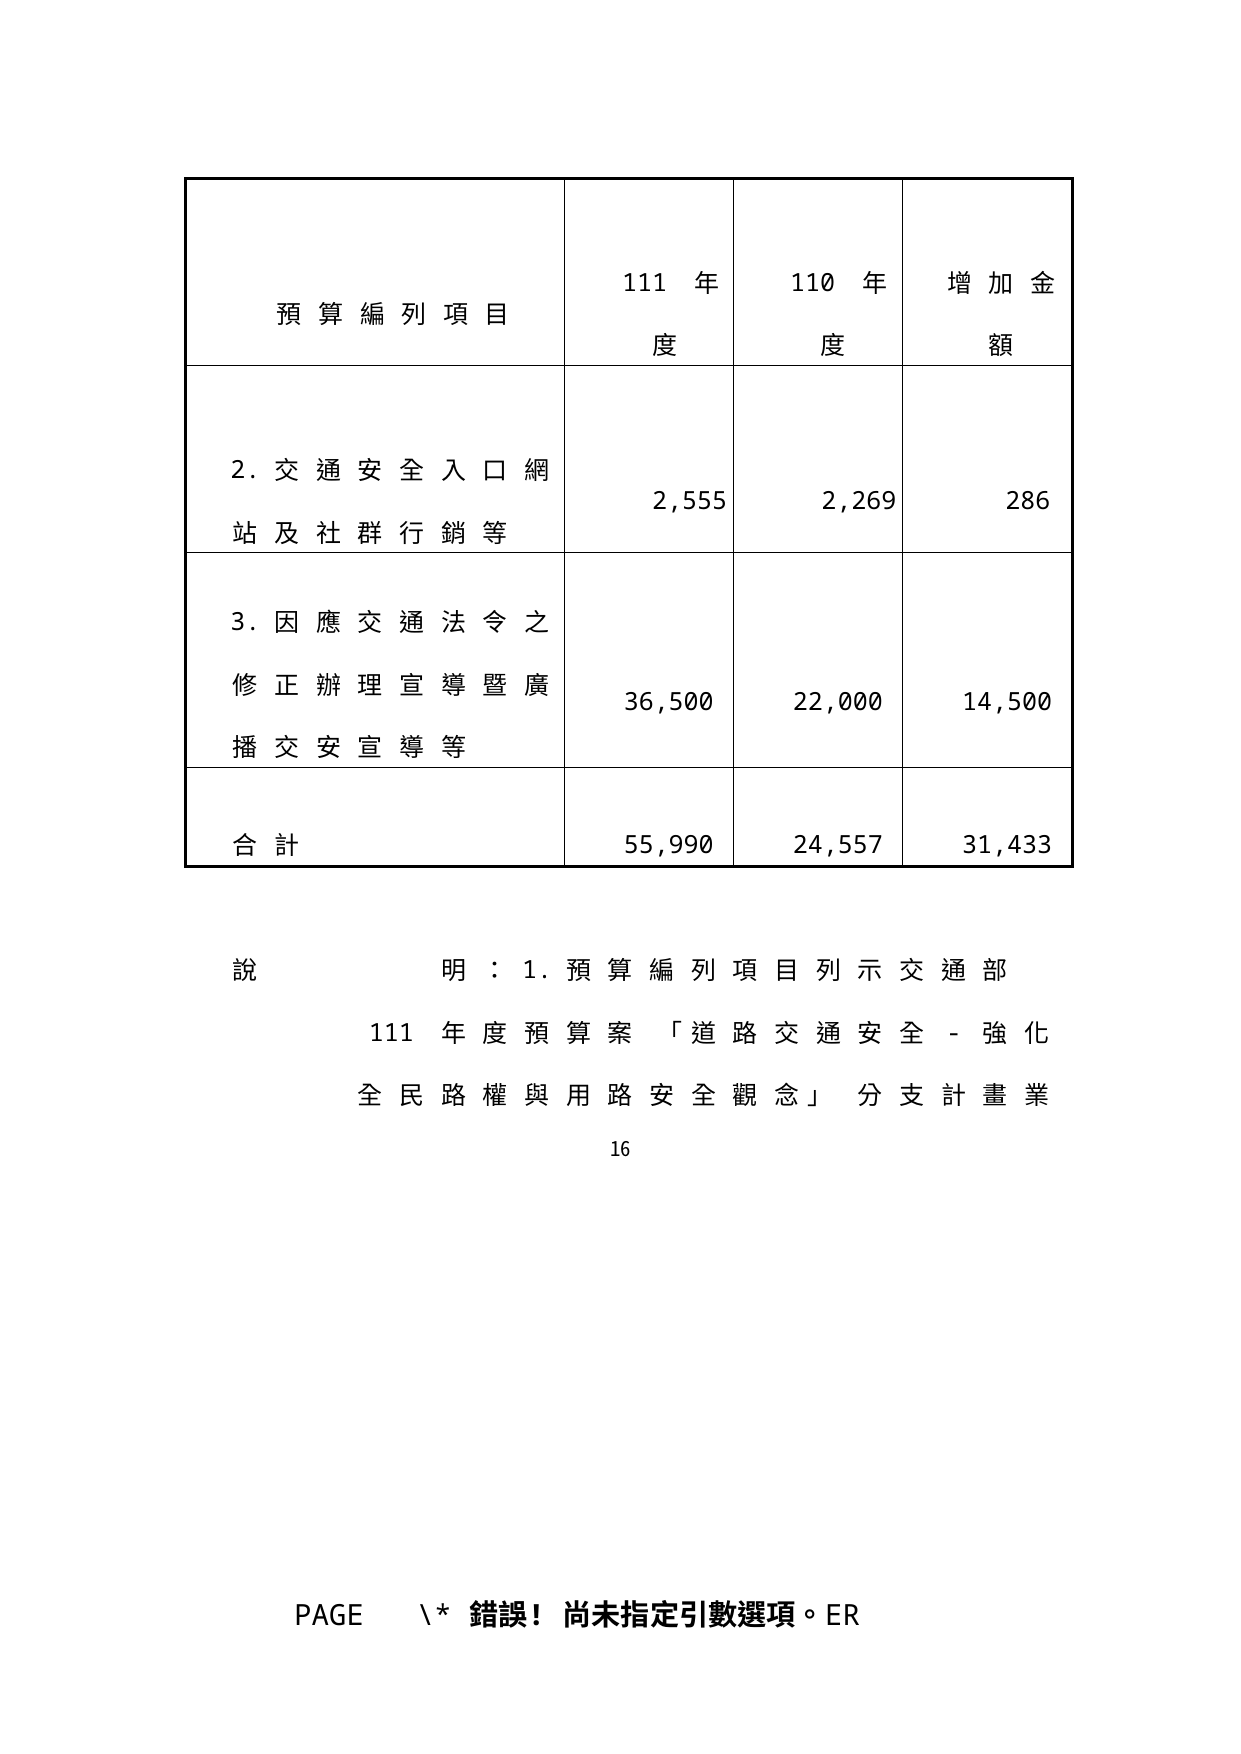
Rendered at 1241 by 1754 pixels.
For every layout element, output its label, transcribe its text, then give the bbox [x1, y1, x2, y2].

table_cell 22,000 [734, 553, 902, 767]
table_cell 286 [903, 366, 1071, 552]
table_cell 2,555 [565, 366, 733, 552]
table_cell 55,990 [565, 768, 733, 865]
table_header 增加金額 [903, 180, 1071, 365]
table_cell 31,433 [903, 768, 1071, 865]
table_cell 3.因應交通法令之修正辦理宣導暨廣播交安宣導等 [187, 553, 564, 767]
table_header 111年度 [565, 180, 733, 365]
table_cell 14,500 [903, 553, 1071, 767]
table_cell 36,500 [565, 553, 733, 767]
table_header 預算編列項目 [187, 180, 564, 365]
table_cell 合計 [187, 768, 564, 865]
text 說 明：1.預算編列項目列示交通部111年度預算案「道路交通安全-強化全民路權與用路安全觀念」分支計畫業 [184, 927, 1058, 1115]
table_cell 2,269 [734, 366, 902, 552]
table_cell 2.交通安全入口網站及社群行銷等 [187, 366, 564, 552]
table_header 110年度 [734, 180, 902, 365]
table_cell 24,557 [734, 768, 902, 865]
